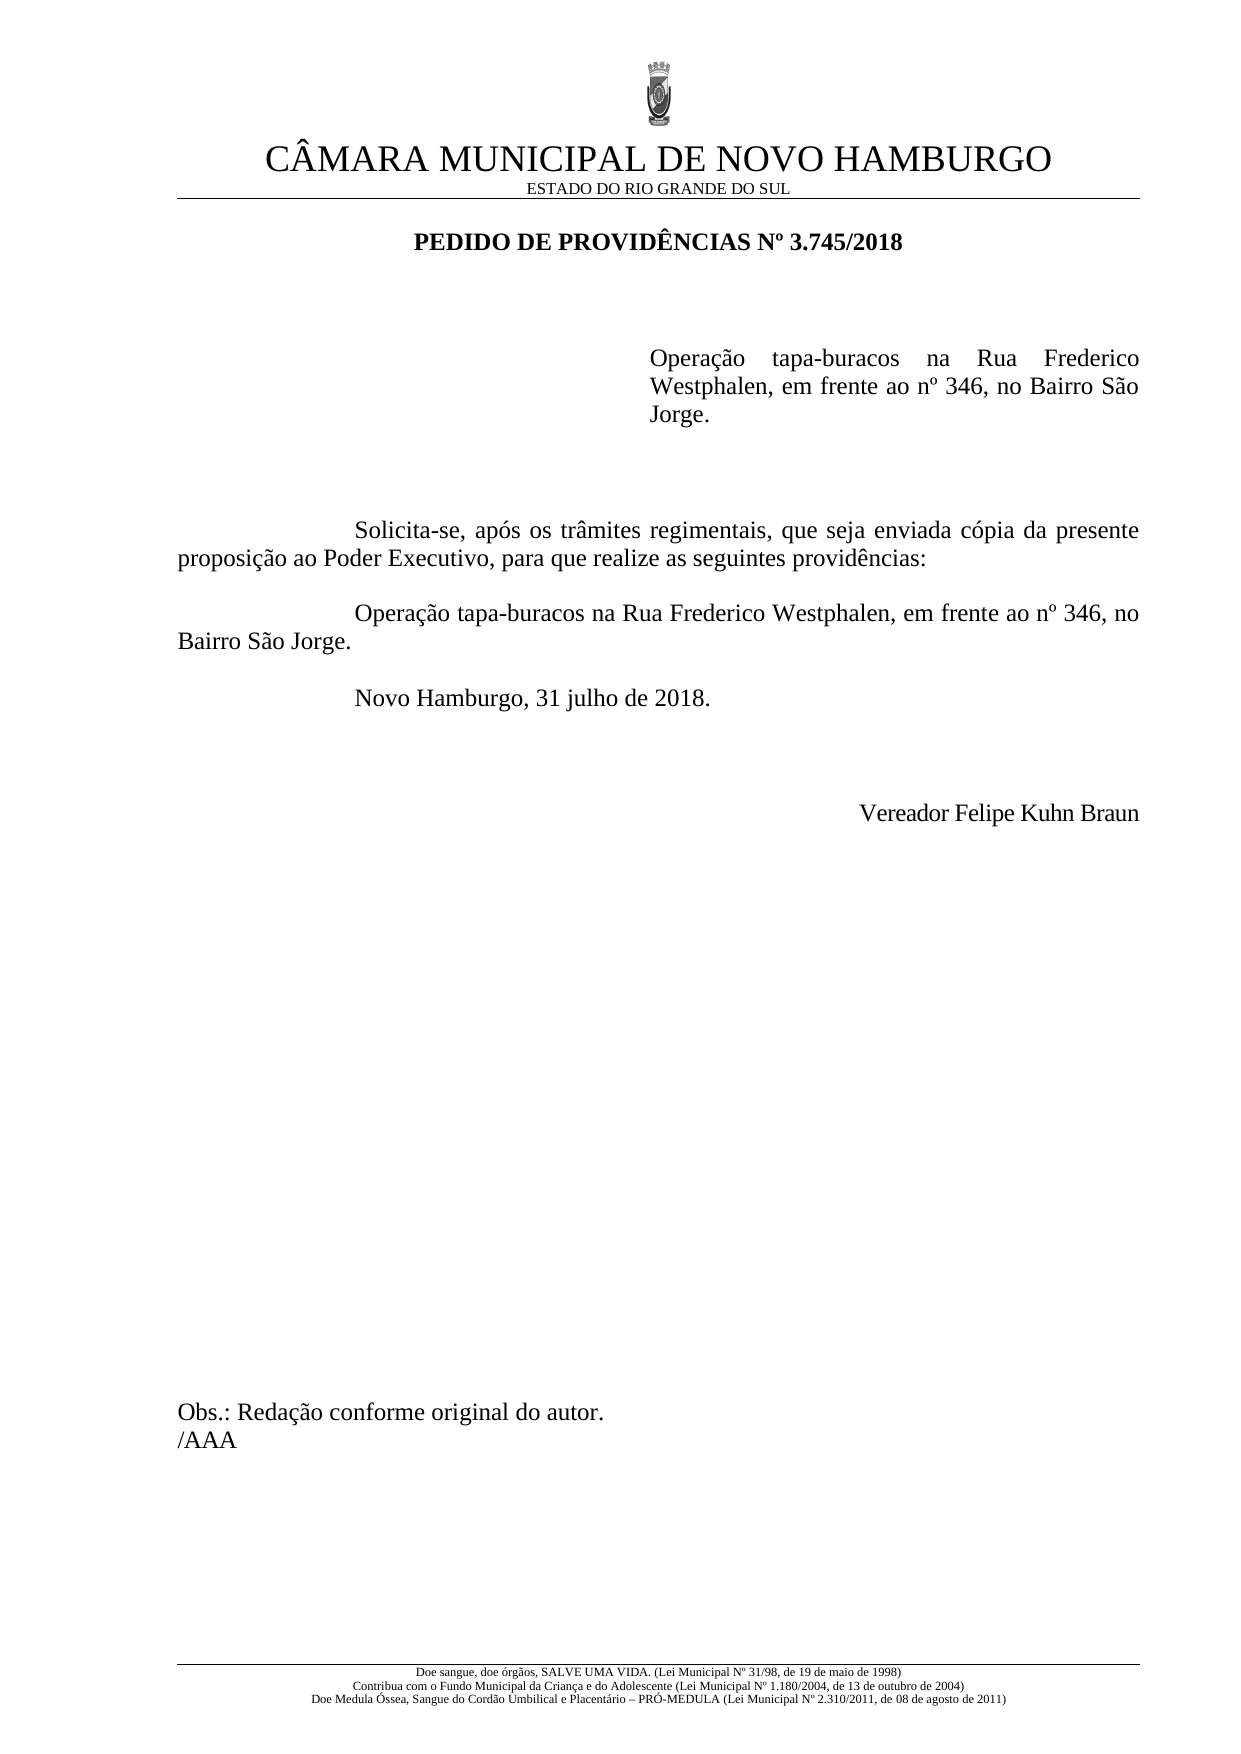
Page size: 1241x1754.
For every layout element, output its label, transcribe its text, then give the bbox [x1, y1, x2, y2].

text Vereador Felipe Kuhn Braun [177, 799, 1140, 826]
text Obs.: Redação conforme original do autor. [177, 1398, 1140, 1426]
text Operação tapa-buracos na Rua Frederico Westphalen, em frente ao nº 346, no Bairro São Jorge. [177, 599, 1140, 655]
text /AAA [177, 1426, 1140, 1454]
text Operação tapa-buracos na Rua Frederico Westphalen, em frente ao nº 346, no Bairro São Jorge. [649, 344, 1140, 428]
text Solicita-se, após os trâmites regimentais, que seja enviada cópia da presente proposição ao Poder Executivo, para que realize as seguintes providências: [177, 516, 1140, 572]
text PEDIDO DE PROVIDÊNCIAS Nº 3.745/2018 [177, 228, 1140, 256]
text Novo Hamburgo, 31 julho de 2018. [177, 684, 1140, 712]
